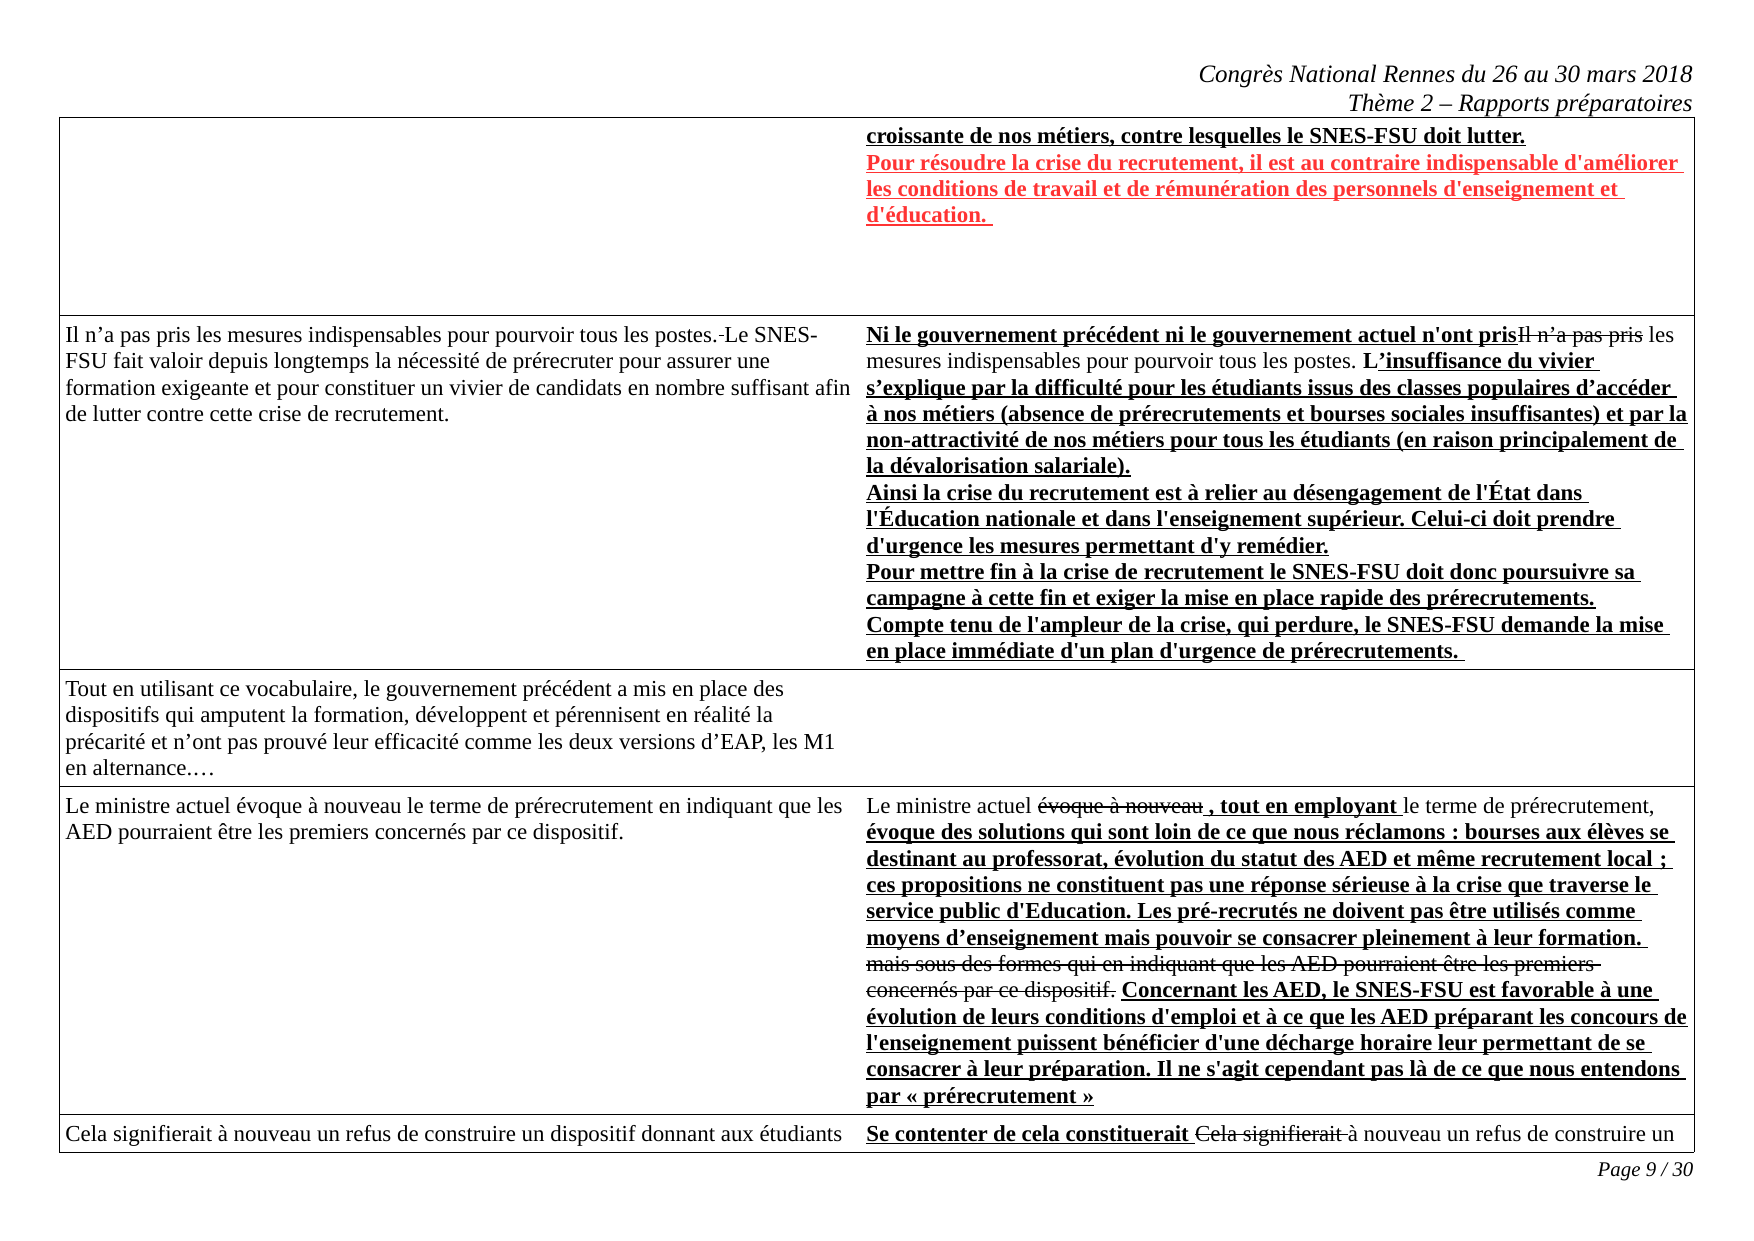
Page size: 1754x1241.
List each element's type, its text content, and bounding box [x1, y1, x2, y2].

table_cell Se contenter de cela constituerait Cela signifierait à nouveau un refus de construire un [861, 1115, 1694, 1152]
table_cell Tout en utilisant ce vocabulaire, le gouvernement précédent a mis en place des dispositifs qui amputent la formation, développent et pérennisent en réalité la précarité et n’ont pas prouvé leur efficacité comme les deux versions d’EAP, les M1 en alternance.… [60, 670, 861, 786]
table_cell [861, 670, 1694, 786]
table_cell Cela signifierait à nouveau un refus de construire un dispositif donnant aux étudiants [60, 1115, 861, 1152]
table_cell [60, 118, 861, 315]
table_cell Le ministre actuel évoque à nouveau le terme de prérecrutement en indiquant que les AED pourraient être les premiers concernés par ce dispositif. [60, 787, 861, 1114]
table_cell Il n’a pas pris les mesures indispensables pour pourvoir tous les postes. Le SNES-FSU fait valoir depuis longtemps la nécessité de prérecruter pour assurer une formation exigeante et pour constituer un vivier de candidats en nombre suffisant afin de lutter contre cette crise de recrutement. [60, 316, 861, 669]
table_cell croissante de nos métiers, contre lesquelles le SNES-FSU doit lutter. Pour résoudre la crise du recrutement, il est au contraire indispensable d'améliorer les conditions de travail et de rémunération des personnels d'enseignement et d'éducation. [861, 118, 1694, 315]
table_cell Le ministre actuel évoque à nouveau , tout en employant le terme de prérecrutement, évoque des solutions qui sont loin de ce que nous réclamons : bourses aux élèves se destinant au professorat, évolution du statut des AED et même recrutement local ; ces propositions ne constituent pas une réponse sérieuse à la crise que traverse le service public d'Education. Les pré-recrutés ne doivent pas être utilisés comme moyens d’enseignement mais pouvoir se consacrer pleinement à leur formation. mais sous des formes qui en indiquant que les AED pourraient être les premiers concernés par ce dispositif. Concernant les AED, le SNES-FSU est favorable à une évolution de leurs conditions d'emploi et à ce que les AED préparant les concours de l'enseignement puissent bénéficier d'une décharge horaire leur permettant de se consacrer à leur préparation. Il ne s'agit cependant pas là de ce que nous entendons par « prérecrutement » [861, 787, 1694, 1114]
table_cell Ni le gouvernement précédent ni le gouvernement actuel n'ont prisIl n’a pas pris les mesures indispensables pour pourvoir tous les postes. L’insuffisance du vivier s’explique par la difficulté pour les étudiants issus des classes populaires d’accéder à nos métiers (absence de prérecrutements et bourses sociales insuffisantes) et par la non-attractivité de nos métiers pour tous les étudiants (en raison principalement de la dévalorisation salariale). Ainsi la crise du recrutement est à relier au désengagement de l'État dans l'Éducation nationale et dans l'enseignement supérieur. Celui-ci doit prendre d'urgence les mesures permettant d'y remédier. Pour mettre fin à la crise de recrutement le SNES-FSU doit donc poursuivre sa campagne à cette fin et exiger la mise en place rapide des prérecrutements. Compte tenu de l'ampleur de la crise, qui perdure, le SNES-FSU demande la mise en place immédiate d'un plan d'urgence de prérecrutements. [861, 316, 1694, 669]
